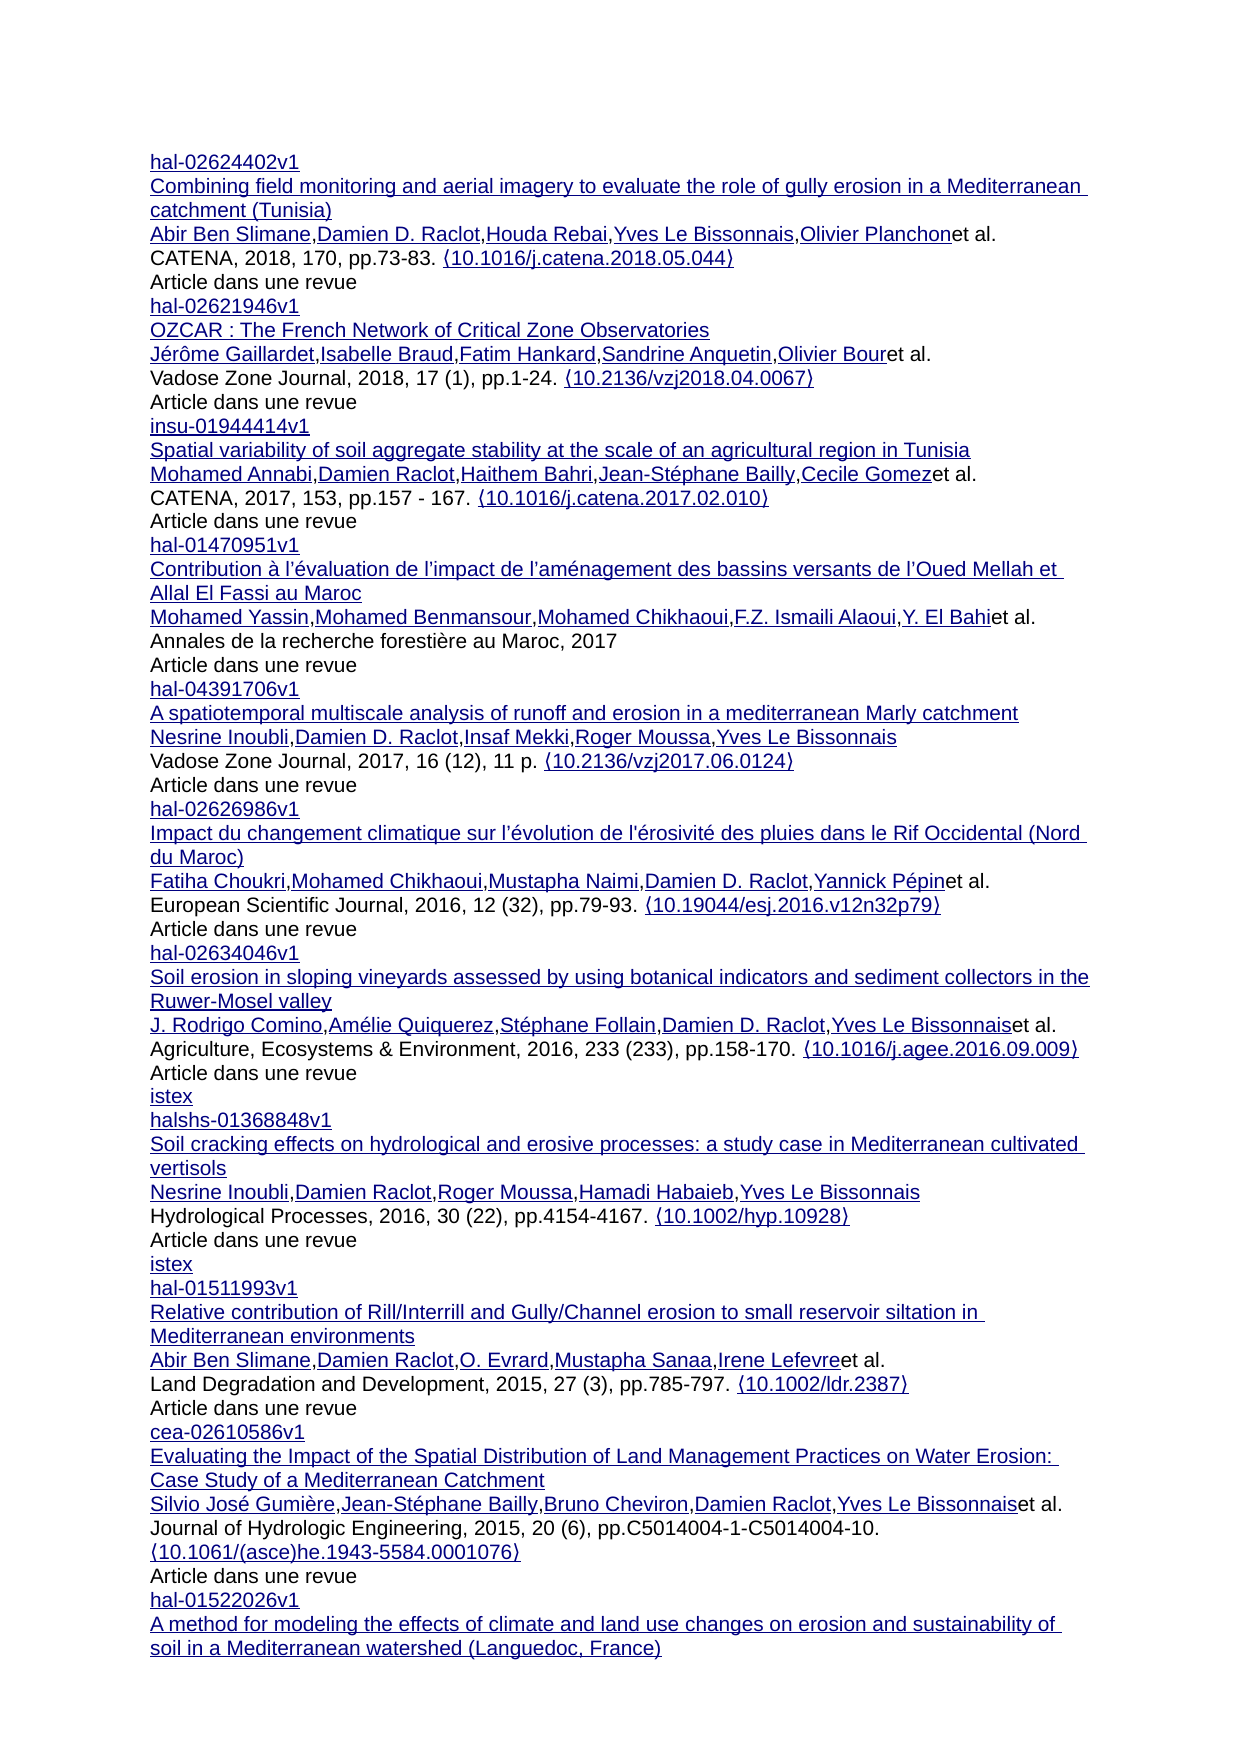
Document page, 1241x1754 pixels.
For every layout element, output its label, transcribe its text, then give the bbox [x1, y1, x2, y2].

table_cell Combining field monitoring and aerial imagery to evaluate the role of gully erosion in a Mediterranean catchment (Tunisia) Abir Ben Slimane,Damien D. Raclot,Houda Rebai,Yves Le Bissonnais,Olivier Planchonet al. CATENA, 2018, 170, pp.73-83. ⟨10.1016/j.catena.2018.05.044⟩ Article dans une revue hal-02621946v1 [150, 174, 1090, 318]
table_cell Soil cracking effects on hydrological and erosive processes: a study case in Mediterranean cultivated vertisols Nesrine Inoubli,Damien Raclot,Roger Moussa,Hamadi Habaieb,Yves Le Bissonnais Hydrological Processes, 2016, 30 (22), pp.4154-4167. ⟨10.1002/hyp.10928⟩ Article dans une revue istex hal-01511993v1 [150, 1132, 1090, 1300]
table_cell A spatiotemporal multiscale analysis of runoff and erosion in a mediterranean Marly catchment Nesrine Inoubli,Damien D. Raclot,Insaf Mekki,Roger Moussa,Yves Le Bissonnais Vadose Zone Journal, 2017, 16 (12), 11 p. ⟨10.2136/vzj2017.06.0124⟩ Article dans une revue hal-02626986v1 [150, 701, 1090, 821]
table_cell A method for modeling the effects of climate and land use changes on erosion and sustainability of soil in a Mediterranean watershed (Languedoc, France) [150, 1611, 1090, 1659]
table_cell Ruwer-Mosel valley J. Rodrigo Comino,Amélie Quiquerez,Stéphane Follain,Damien D. Raclot,Yves Le Bissonnaiset al. Agriculture, Ecosystems & Environment, 2016, 233 (233), pp.158-170. ⟨10.1016/j.agee.2016.09.009⟩ Article dans une revue istex halshs-01368848v1 [150, 987, 1090, 1132]
table_cell Evaluating the Impact of the Spatial Distribution of Land Management Practices on Water Erosion: Case Study of a Mediterranean Catchment Silvio José Gumière,Jean-Stéphane Bailly,Bruno Cheviron,Damien Raclot,Yves Le Bissonnaiset al. Journal of Hydrologic Engineering, 2015, 20 (6), pp.C5014004-1-C5014004-10. ⟨10.1061/(asce)he.1943-5584.0001076⟩ Article dans une revue hal-01522026v1 [150, 1444, 1090, 1611]
table_cell Contribution à l’évaluation de l’impact de l’aménagement des bassins versants de l’Oued Mellah et Allal El Fassi au Maroc Mohamed Yassin,Mohamed Benmansour,Mohamed Chikhaoui,F.Z. Ismaili Alaoui,Y. El Bahiet al. Annales de la recherche forestière au Maroc, 2017 Article dans une revue hal-04391706v1 [150, 557, 1090, 701]
table_cell OZCAR : The French Network of Critical Zone Observatories Jérôme Gaillardet,Isabelle Braud,Fatim Hankard,Sandrine Anquetin,Olivier Bouret al. Vadose Zone Journal, 2018, 17 (1), pp.1-24. ⟨10.2136/vzj2018.04.0067⟩ Article dans une revue insu-01944414v1 [150, 318, 1090, 437]
table_cell Impact du changement climatique sur l’évolution de l'érosivité des pluies dans le Rif Occidental (Nord du Maroc) Fatiha Choukri,Mohamed Chikhaoui,Mustapha Naimi,Damien D. Raclot,Yannick Pépinet al. European Scientific Journal, 2016, 12 (32), pp.79-93. ⟨10.19044/esj.2016.v12n32p79⟩ Article dans une revue hal-02634046v1 [150, 821, 1090, 964]
table_cell Spatial variability of soil aggregate stability at the scale of an agricultural region in Tunisia Mohamed Annabi,Damien Raclot,Haithem Bahri,Jean-Stéphane Bailly,Cecile Gomezet al. CATENA, 2017, 153, pp.157 - 167. ⟨10.1016/j.catena.2017.02.010⟩ Article dans une revue hal-01470951v1 [150, 438, 1090, 557]
table_cell hal-02624402v1 [150, 150, 1090, 174]
table_cell Soil erosion in sloping vineyards assessed by using botanical indicators and sediment collectors in the [150, 965, 1090, 986]
table_cell Relative contribution of Rill/Interrill and Gully/Channel erosion to small reservoir siltation in Mediterranean environments Abir Ben Slimane,Damien Raclot,O. Evrard,Mustapha Sanaa,Irene Lefevreet al. Land Degradation and Development, 2015, 27 (3), pp.785-797. ⟨10.1002/ldr.2387⟩ Article dans une revue cea-02610586v1 [150, 1300, 1090, 1444]
